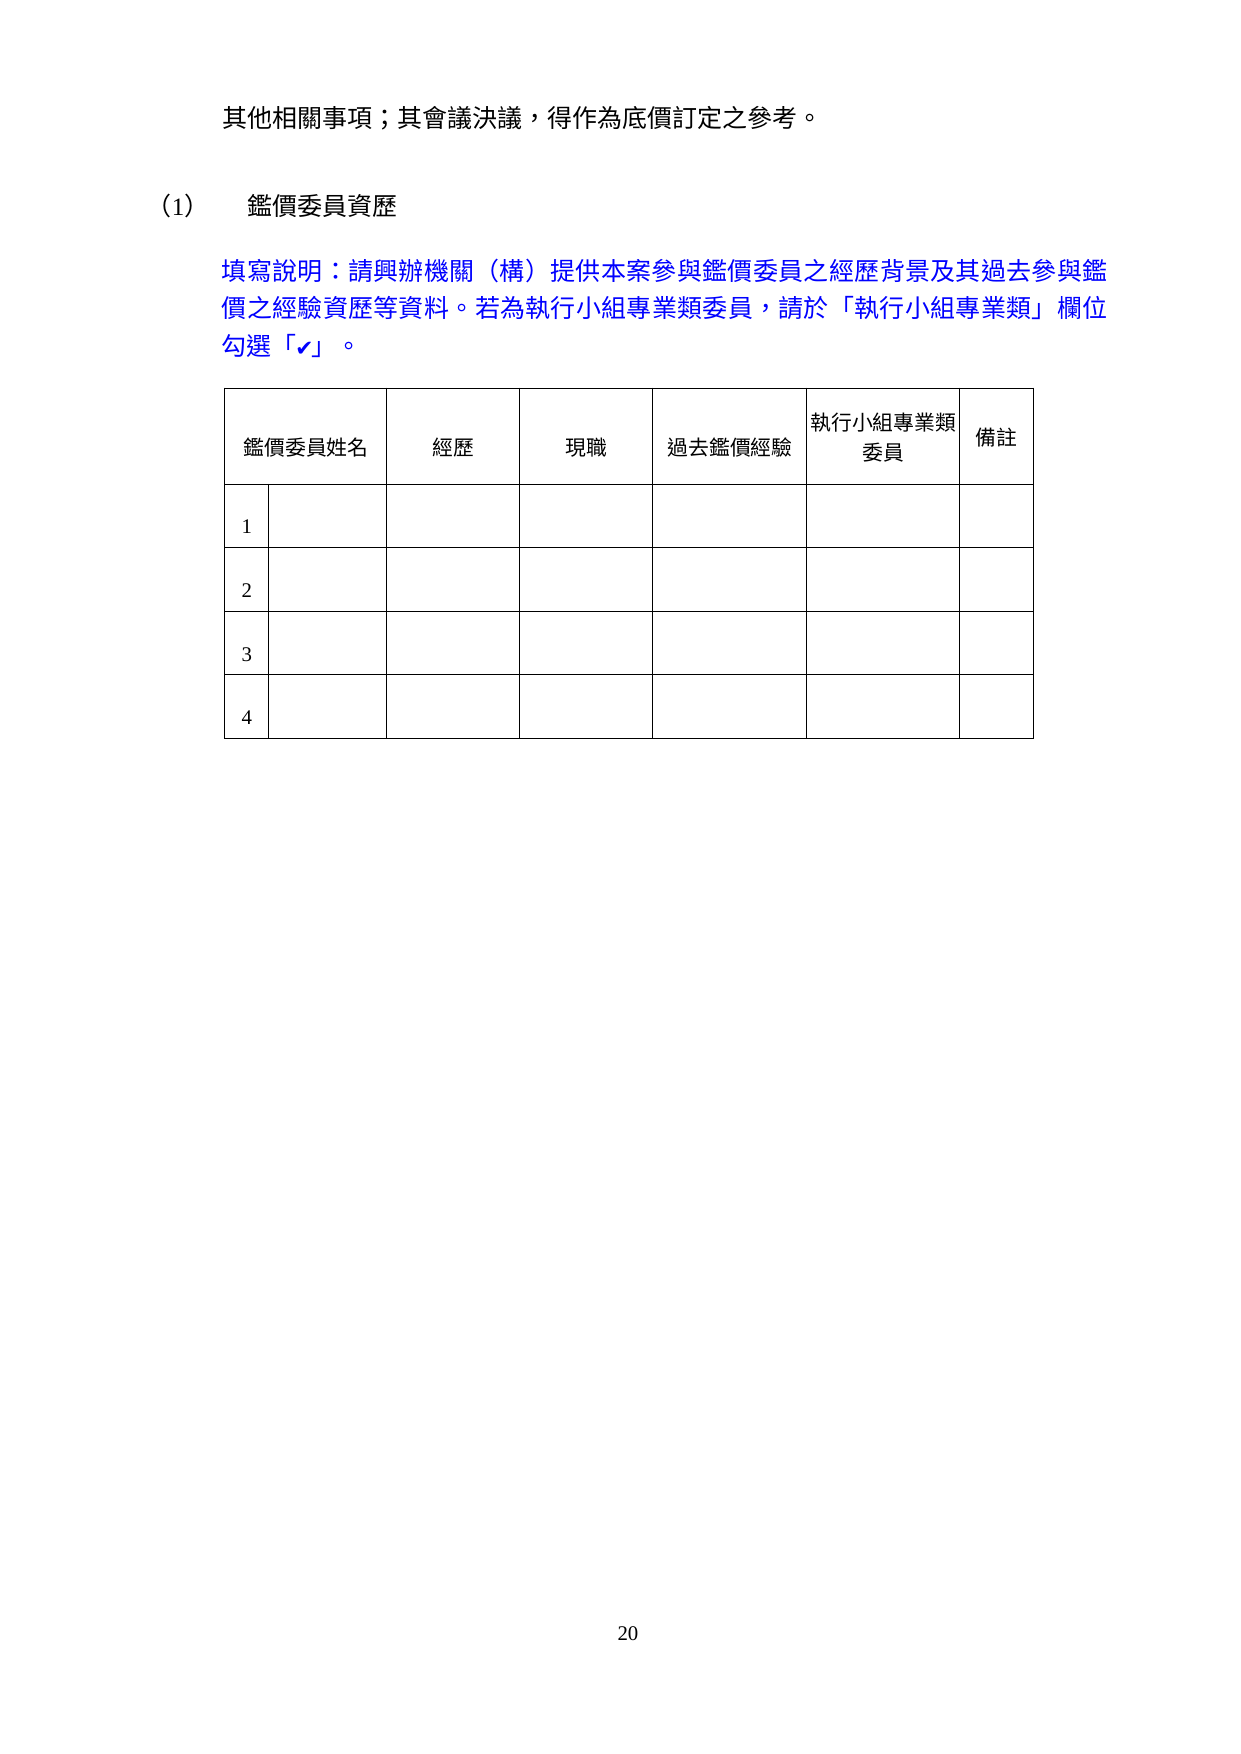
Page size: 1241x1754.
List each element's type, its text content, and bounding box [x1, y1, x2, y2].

table_cell [520, 548, 652, 611]
table_cell [269, 612, 386, 674]
table_cell 2 [225, 548, 268, 611]
table_cell [960, 548, 1033, 611]
table_cell [269, 548, 386, 611]
table_cell 3 [225, 612, 268, 674]
table_cell [960, 675, 1033, 738]
table_cell [387, 675, 519, 738]
table_header 過去鑑價經驗 [653, 389, 806, 484]
table_header 現職 [520, 389, 652, 484]
table_cell 1 [225, 485, 268, 547]
table_cell [520, 675, 652, 738]
table_cell [387, 612, 519, 674]
table_cell [960, 612, 1033, 674]
table_cell 4 [225, 675, 268, 738]
table_cell [807, 548, 959, 611]
text 填寫說明：請興辦機關（構）提供本案參與鑑價委員之經歷背景及其過去參與鑑價之經驗資歷等資料。若為執行小組專業類委員，請於「執行小組專業類」欄位勾選「✔」。 [222, 250, 1107, 362]
table_cell [960, 485, 1033, 547]
table_cell [653, 548, 806, 611]
table_cell [520, 485, 652, 547]
table_cell [653, 485, 806, 547]
table_cell [807, 485, 959, 547]
table_header 經歷 [387, 389, 519, 484]
table_cell [807, 612, 959, 674]
table_cell [807, 675, 959, 738]
table_cell [269, 675, 386, 738]
table_header 備註 [960, 389, 1033, 484]
table_cell [653, 675, 806, 738]
list 鑑價委員資歷 [147, 162, 1107, 225]
table_header 鑑價委員姓名 [225, 389, 386, 484]
table_cell [387, 548, 519, 611]
table_cell [520, 612, 652, 674]
table_cell [387, 485, 519, 547]
text 其他相關事項；其會議決議，得作為底價訂定之參考。 [222, 75, 1107, 137]
table_cell [269, 485, 386, 547]
table_header 執行小組專業類委員 [807, 389, 959, 484]
table_cell [653, 612, 806, 674]
